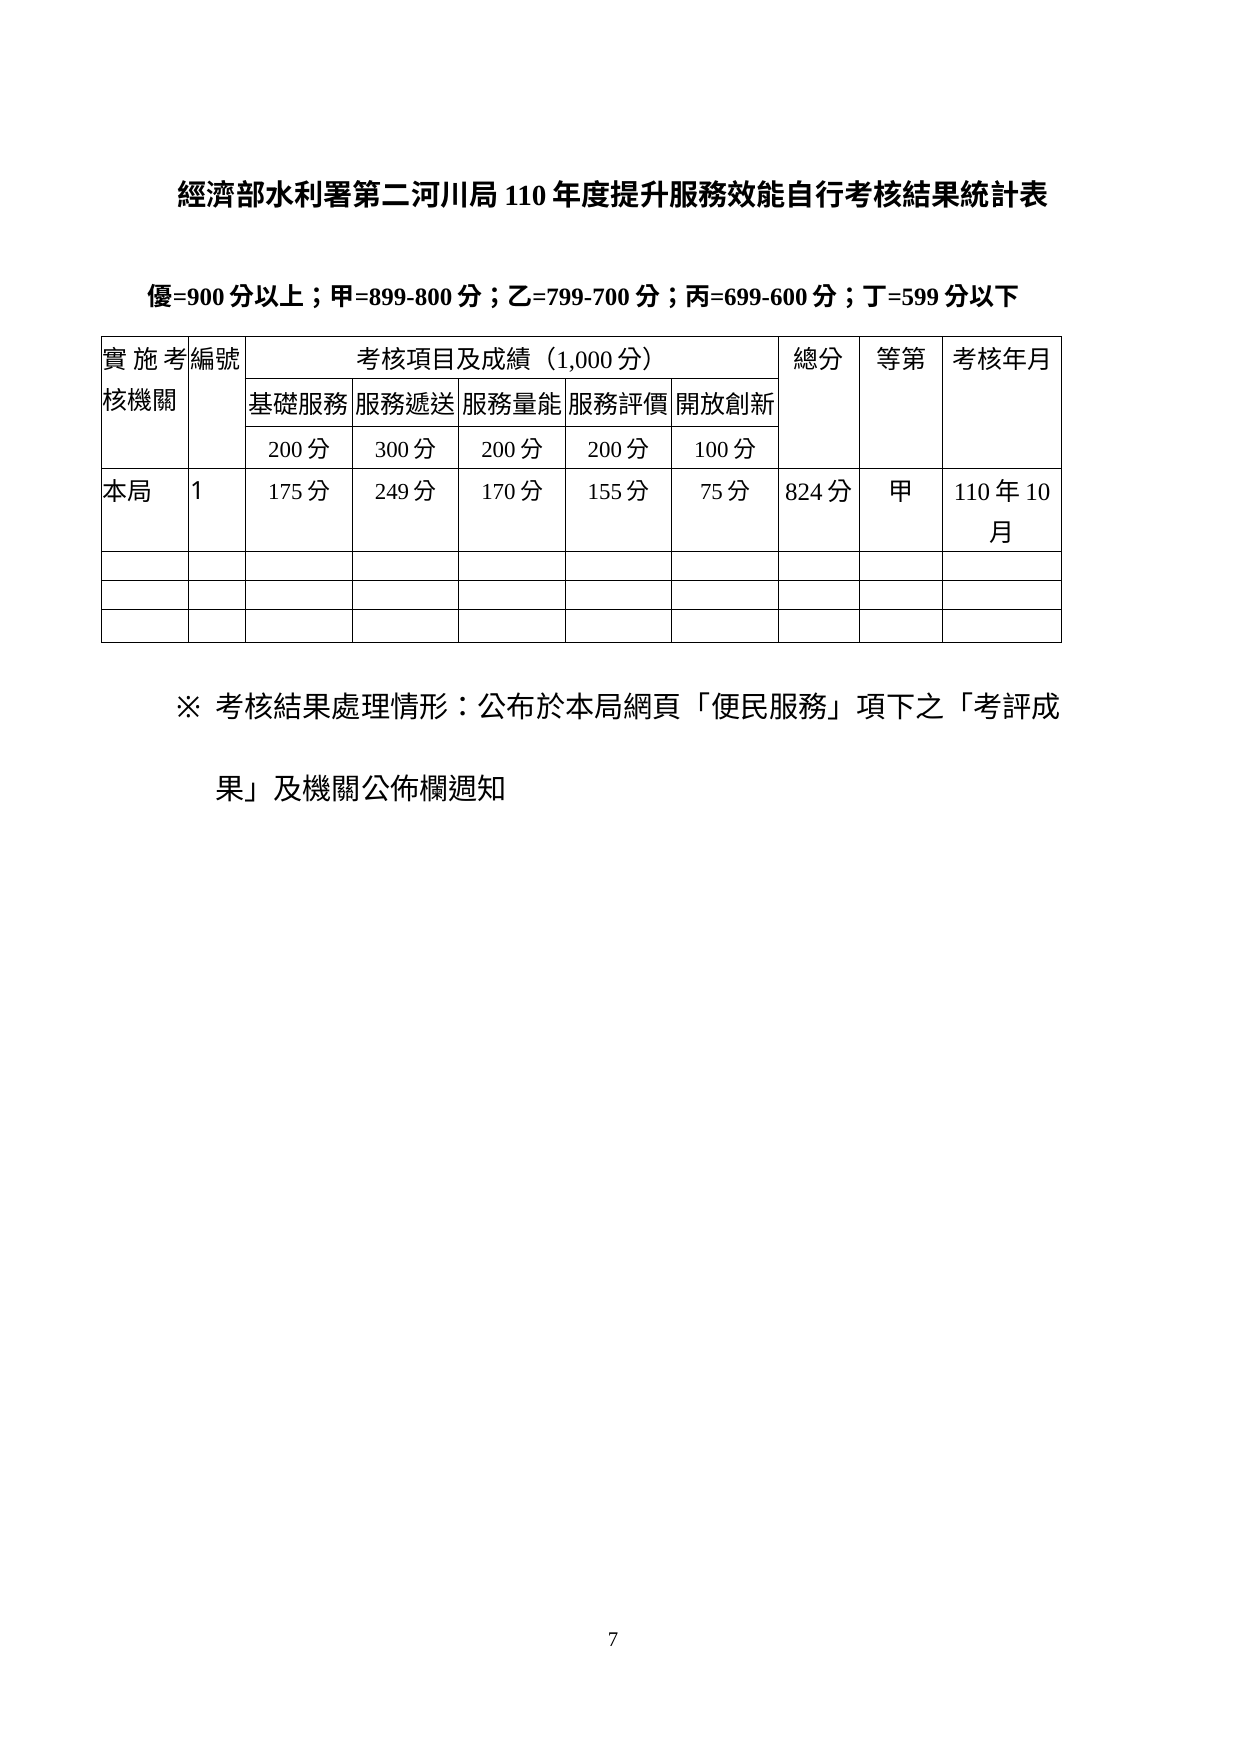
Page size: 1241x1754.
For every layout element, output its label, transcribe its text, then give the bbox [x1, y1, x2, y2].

table_cell [1062, 580, 1178, 609]
table_cell [779, 552, 859, 580]
table_cell [102, 552, 188, 580]
table_cell 200分 [566, 427, 671, 468]
table_cell 75分 [672, 469, 778, 551]
table_header 考核年月 [943, 337, 1061, 468]
table_cell [102, 581, 188, 609]
table_cell [1062, 551, 1178, 580]
table_cell [189, 552, 245, 580]
table_cell [860, 581, 942, 609]
table_cell [566, 610, 671, 642]
table_cell [672, 581, 778, 609]
table_header 編號 [189, 337, 245, 468]
table_cell [1062, 378, 1178, 426]
table_cell [943, 610, 1061, 642]
table_cell [353, 581, 458, 609]
table_cell [860, 552, 942, 580]
text 經濟部水利署第二河川局110年度提升服務效能自行考核結果統計表 [162, 151, 1063, 233]
table_cell 基礎服務 [246, 379, 352, 426]
table_cell [672, 610, 778, 642]
table_cell [672, 552, 778, 580]
table_cell [459, 552, 565, 580]
table_cell [246, 581, 352, 609]
table_cell [459, 581, 565, 609]
list 考核結果處理情形：公布於本局網頁「便民服務」項下之「考評成果」及機關公佈欄週知 [176, 664, 1063, 828]
text 優=900分以上；甲=899-800分；乙=799-700分；丙=699-600分；丁=599分以下 [148, 274, 1063, 316]
table_header 總分 [779, 337, 859, 468]
table_cell [189, 610, 245, 642]
table_cell [943, 552, 1061, 580]
table_cell [566, 552, 671, 580]
table_cell 200分 [459, 427, 565, 468]
table_cell [353, 552, 458, 580]
table_cell 服務量能 [459, 379, 565, 426]
table_header [1062, 336, 1178, 378]
table_cell 服務遞送 [353, 379, 458, 426]
table_cell [189, 581, 245, 609]
table_cell 249分 [353, 469, 458, 551]
table_cell 175分 [246, 469, 352, 551]
table_cell 1 [189, 469, 245, 551]
table_header 實施考核機關 [102, 337, 188, 468]
table_cell [246, 610, 352, 642]
table_cell 甲 [860, 469, 942, 551]
table_cell 170分 [459, 469, 565, 551]
table_cell 824分 [779, 469, 859, 551]
table_cell [459, 610, 565, 642]
table_cell [779, 610, 859, 642]
table_cell [1062, 468, 1178, 551]
table_cell 本局 [102, 469, 188, 551]
table_cell [353, 610, 458, 642]
table_cell 服務評價 [566, 379, 671, 426]
table_cell 155分 [566, 469, 671, 551]
table_cell [860, 610, 942, 642]
table_header 等第 [860, 337, 942, 468]
table_header 考核項目及成績（1,000分） [246, 337, 778, 378]
table_cell [779, 581, 859, 609]
table_cell [102, 610, 188, 642]
table_cell 100分 [672, 427, 778, 468]
table_cell [943, 581, 1061, 609]
table_cell [1062, 426, 1178, 468]
table_cell [246, 552, 352, 580]
table_cell 200分 [246, 427, 352, 468]
table_cell 110年10月 [943, 469, 1061, 551]
table_cell [1062, 609, 1178, 642]
table_cell 開放創新 [672, 379, 778, 426]
table_cell [566, 581, 671, 609]
table_cell 300分 [353, 427, 458, 468]
